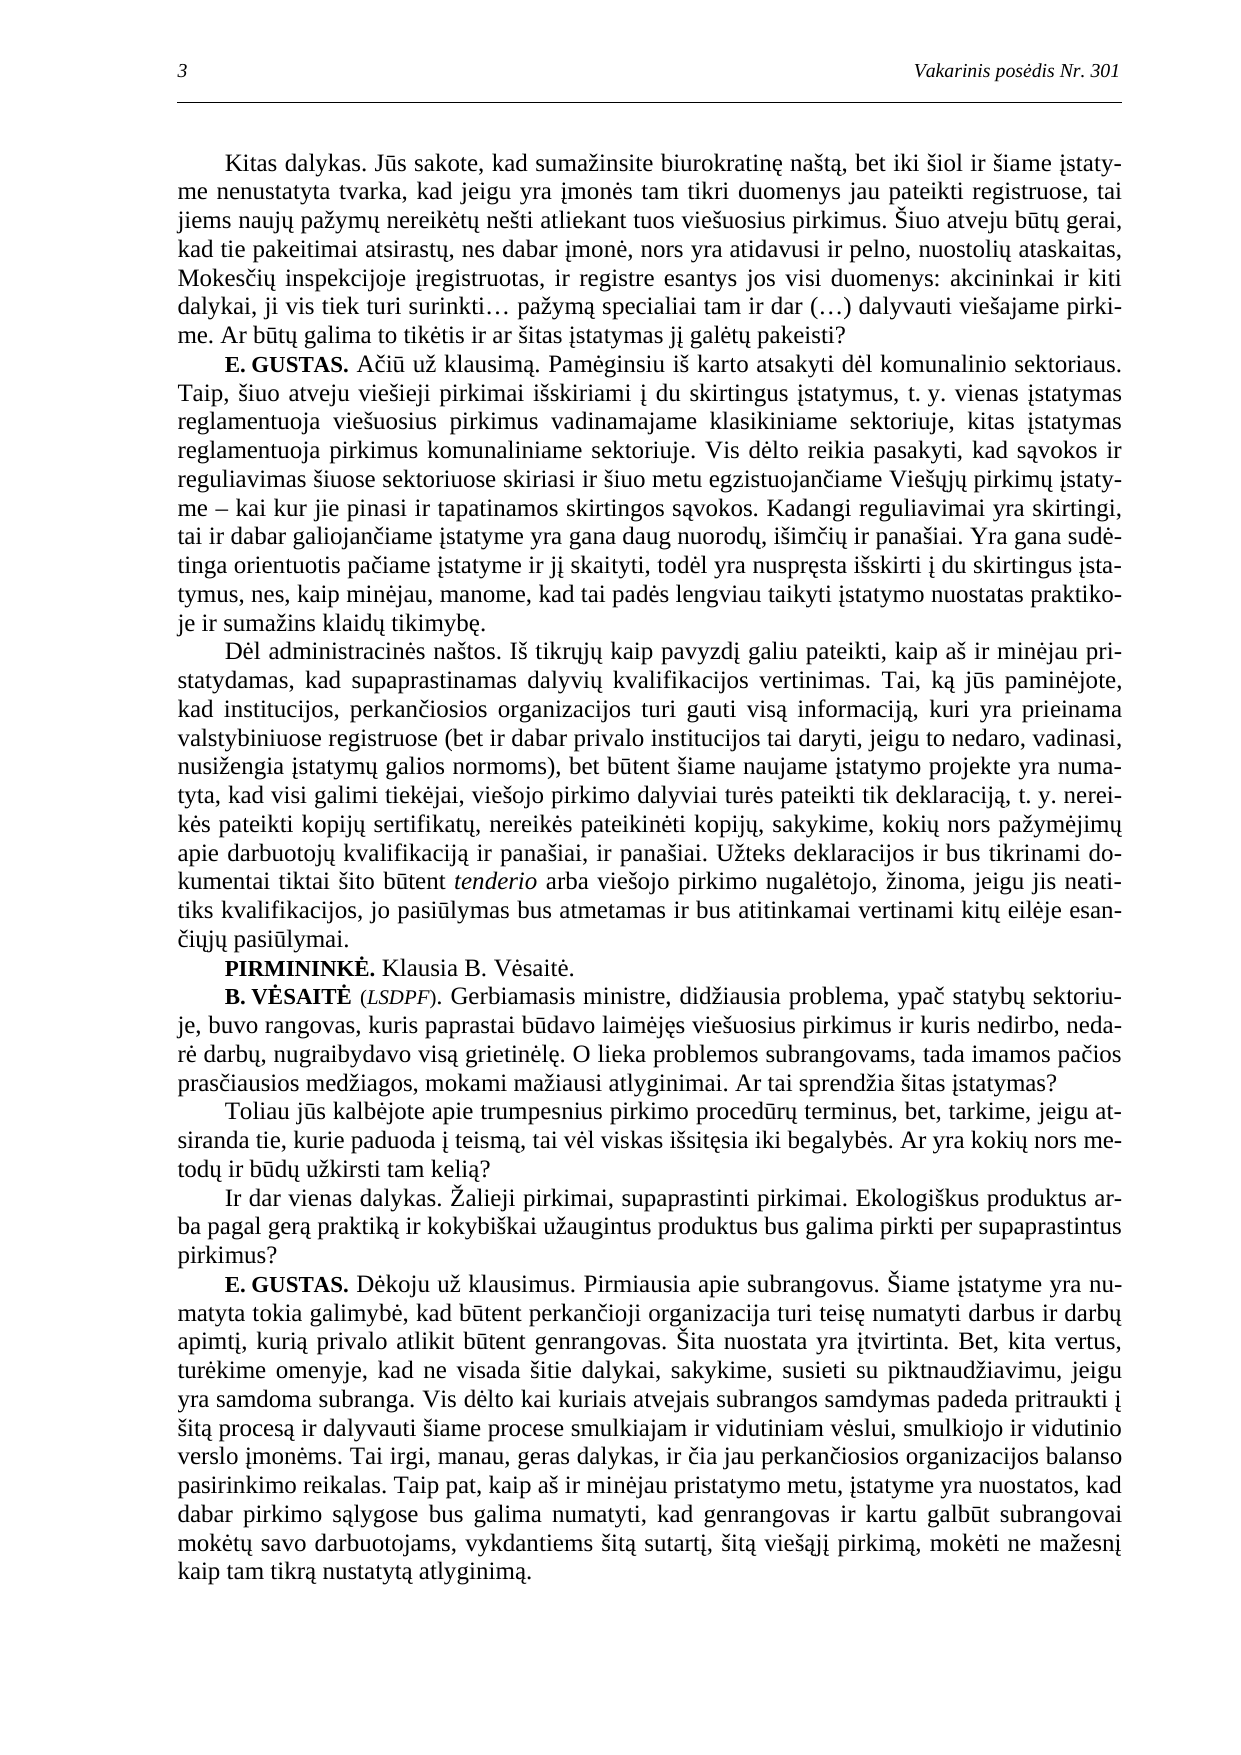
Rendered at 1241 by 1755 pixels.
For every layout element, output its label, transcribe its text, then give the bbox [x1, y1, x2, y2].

text Dėl ad­mi­nist­ra­ci­nės naš­tos. Iš tik­rų­jų kaip pa­vyz­dį ga­liu pa­teik­ti, kaip aš ir mi­nė­jau pri­sta­ty­da­mas, kad su­pap­ras­ti­na­mas da­ly­vių kva­li­fi­ka­ci­jos ver­ti­ni­mas. Tai, ką jūs pa­mi­nė­jo­te, kad ins­ti­tu­ci­jos, per­kan­čio­sios or­ga­ni­za­ci­jos tu­ri gau­ti vi­są in­for­ma­ci­ją, ku­ri yra pri­ei­na­ma vals­ty­bi­niuo­se re­gist­ruo­se (bet ir da­bar pri­va­lo ins­ti­tu­ci­jos tai da­ry­ti, jei­gu to ne­da­ro, va­di­na­si, nu­si­žen­gia įsta­ty­mų galios nor­moms), bet bū­tent šia­me nau­ja­me įsta­ty­mo pro­jek­te yra nu­ma­ty­ta, kad vi­si ga­li­mi tie­kė­jai, vie­šo­jo pir­ki­mo da­ly­viai tu­rės pa­teik­ti tik de­kla­ra­ci­ją, t. y. ne­rei­kės pa­teik­ti ko­pi­jų ser­ti­fi­ka­tų, ne­rei­kės pa­tei­ki­nė­ti ko­pi­jų, sa­ky­ki­me, ko­kių nors pa­žy­mė­ji­mų apie dar­buo­to­jų kva­li­fi­ka­ci­ją ir pa­na­šiai, ir pa­na­šiai. Už­teks de­kla­ra­ci­jos ir bus tik­ri­na­mi do­ku­men­tai tik­tai ši­to bū­tent ten­de­rio ar­ba vie­šo­jo pir­ki­mo nu­ga­lė­to­jo, ži­no­ma, jei­gu jis ne­ati­tiks kva­li­fi­ka­ci­jos, jo pa­siū­ly­mas bus at­me­ta­mas ir bus ati­tin­ka­mai ver­ti­na­mi ki­tų ei­lė­je esan­čių­jų pa­siū­ly­mai. [177, 636, 1122, 953]
text Ki­tas da­ly­kas. Jūs sa­ko­te, kad su­ma­žin­si­te biu­ro­kratinę naš­tą, bet iki šiol ir šia­me įsta­ty­me ne­nu­sta­ty­ta tvar­ka, kad jei­gu yra įmo­nės tam tik­ri duo­me­nys jau pa­teik­ti re­gist­ruo­se, tai jiems nau­jų pa­žy­mų ne­rei­kė­tų neš­ti at­lie­kant tuos vie­šuo­sius pir­ki­mus. Šiuo at­ve­ju bū­tų ge­rai, kad tie pa­kei­ti­mai at­si­ras­tų, nes da­bar įmo­nė, nors yra ati­da­vu­si ir pel­no, nuos­to­lių ata­skai­tas, Mo­kes­čių ins­pek­ci­jo­je įre­gist­ruo­tas, ir re­gist­re esan­tys jos vi­si duo­me­nys: ak­ci­nin­kai ir ki­ti da­ly­kai, ji vis tiek tu­ri su­rink­ti… pa­žy­mą spe­cia­liai tam ir dar (…) da­ly­vau­ti vie­ša­ja­me pir­ki­me. Ar bū­tų ga­li­ma to ti­kė­tis ir ar ši­tas įsta­ty­mas jį ga­lė­tų pa­keis­ti? [177, 148, 1122, 349]
text PIRMININKĖ. Klau­sia B. Vė­sai­tė. [177, 953, 1122, 981]
text E. GUSTAS. Dė­ko­ju už klau­si­mus. Pir­miau­sia apie su­bran­go­vus. Šia­me įsta­ty­me yra nu­ma­ty­ta to­kia ga­li­my­bė, kad bū­tent per­kan­čio­ji or­ga­ni­za­ci­ja tu­ri tei­sę nu­ma­ty­ti dar­bus ir dar­bų ap­im­tį, ku­rią pri­va­lo at­li­kit bū­tent gen­ran­go­vas. Ši­ta nuo­sta­ta yra įtvir­tin­ta. Bet, ki­ta ver­tus, tu­rė­ki­me ome­ny­je, kad ne vi­sa­da ši­tie da­ly­kai, sa­ky­ki­me, su­sie­ti su pik­tnau­džia­vi­mu, jei­gu yra sam­do­ma su­bran­ga. Vis dėl­to kai ku­riais at­ve­jais su­bran­gos sam­dy­mas pa­de­da pri­trauk­ti į ši­tą pro­ce­są ir da­ly­vau­ti šia­me pro­ce­se smul­kia­jam ir vi­du­ti­niam vės­lui, smul­kio­jo ir vi­du­ti­nio ver­slo įmo­nėms. Tai ir­gi, ma­nau, ge­ras da­ly­kas, ir čia jau per­kan­čio­sios or­ga­ni­za­ci­jos ba­lan­so pa­si­rin­ki­mo rei­ka­las. Taip pat, kaip aš ir mi­nė­jau pri­sta­ty­mo me­tu, įsta­ty­me yra nuo­sta­tos, kad da­bar pir­ki­mo są­ly­go­se bus ga­li­ma nu­ma­ty­ti, kad gen­ran­go­vas ir kar­tu gal­būt su­bran­go­vai mo­kė­tų sa­vo dar­buo­to­jams, vyk­dan­tiems ši­tą su­tar­tį, ši­tą vie­šą­jį pir­ki­mą, mo­kė­ti ne ma­žes­nį kaip tam tik­rą nu­sta­ty­tą at­ly­gi­ni­mą. [177, 1269, 1122, 1585]
text To­liau jūs kal­bė­jo­te apie trum­pes­nius pir­ki­mo pro­ce­dū­rų ter­mi­nus, bet, tar­ki­me, jei­gu at­si­ran­da tie, ku­rie pa­duo­da į teis­mą, tai vėl vis­kas iš­si­tę­sia iki be­ga­ly­bės. Ar yra ko­kių nors me­to­dų ir bū­dų už­kirs­ti tam ke­lią? [177, 1096, 1122, 1183]
text Ir dar vie­nas da­ly­kas. Ža­lie­ji pir­ki­mai, su­pap­ras­tin­ti pir­ki­mai. Eko­lo­giš­kus pro­duk­tus ar­ba pa­gal ge­rą prak­ti­ką ir ko­ky­biš­kai už­au­gin­tus pro­duk­tus bus ga­li­ma pirk­ti per su­pap­ras­tin­tus pir­ki­mus? [177, 1183, 1122, 1269]
text B. VĖSAITĖ (LSDPF). Ger­bia­ma­sis mi­nist­re, di­džiau­sia pro­ble­ma, ypač sta­ty­bų sek­to­riu­je, bu­vo ran­go­vas, ku­ris pa­pras­tai bū­davo lai­mė­jęs vie­šuo­sius pir­ki­mus ir ku­ris ne­dir­bo, ne­da­rė dar­bų, nu­grai­bydavo vi­są grie­ti­nė­lę. O lie­ka pro­ble­mos su­bran­go­vams, ta­da ima­mos pa­čios pras­čiau­sios me­džia­gos, mo­ka­mi ma­žiau­si at­ly­gi­ni­mai. Ar tai spren­džia ši­tas įsta­ty­mas? [177, 981, 1122, 1096]
text E. GUSTAS. Ačiū už klau­si­mą. Pa­mė­gin­siu iš kar­to at­sa­ky­ti dėl ko­mu­na­li­nio sek­to­riaus. Taip, šiuo at­ve­ju vie­šie­ji pir­ki­mai iš­ski­ria­mi į du skir­tin­gus įsta­ty­mus, t. y. vie­nas įsta­ty­mas reg­la­men­tuo­ja vie­šuo­sius pir­ki­mus va­di­na­ma­ja­me kla­si­ki­nia­me sek­to­riu­je, ki­tas įsta­ty­mas reg­la­men­tuo­ja pir­ki­mus ko­mu­na­li­nia­me sek­to­riu­je. Vis dėl­to rei­kia pa­sa­ky­ti, kad są­vo­kos ir re­gu­lia­vi­mas šiuo­se sek­to­riuo­se ski­ria­si ir šiuo me­tu eg­zis­tuo­jan­čia­me Vie­šų­jų pir­ki­mų įsta­ty­me – kai kur jie pi­na­si ir ta­pa­ti­na­mos skir­tin­gos są­vo­kos. Ka­dan­gi re­gu­lia­vi­mai yra skir­tin­gi, tai ir da­bar ga­lio­jan­čia­me įsta­ty­me yra ga­na daug nuo­ro­dų, iš­im­čių ir pa­na­šiai. Yra ga­na su­dė­tin­ga orien­tuo­tis pa­čia­me įsta­ty­me ir jį skai­ty­ti, to­dėl yra nu­spręs­ta iš­skir­ti į du skir­tin­gus įsta­ty­mus, nes, kaip mi­nė­jau, ma­no­me, kad tai pa­dės leng­viau tai­ky­ti įsta­ty­mo nuo­sta­tas prak­ti­ko­je ir su­ma­žins klai­dų ti­ki­my­bę. [177, 349, 1122, 636]
